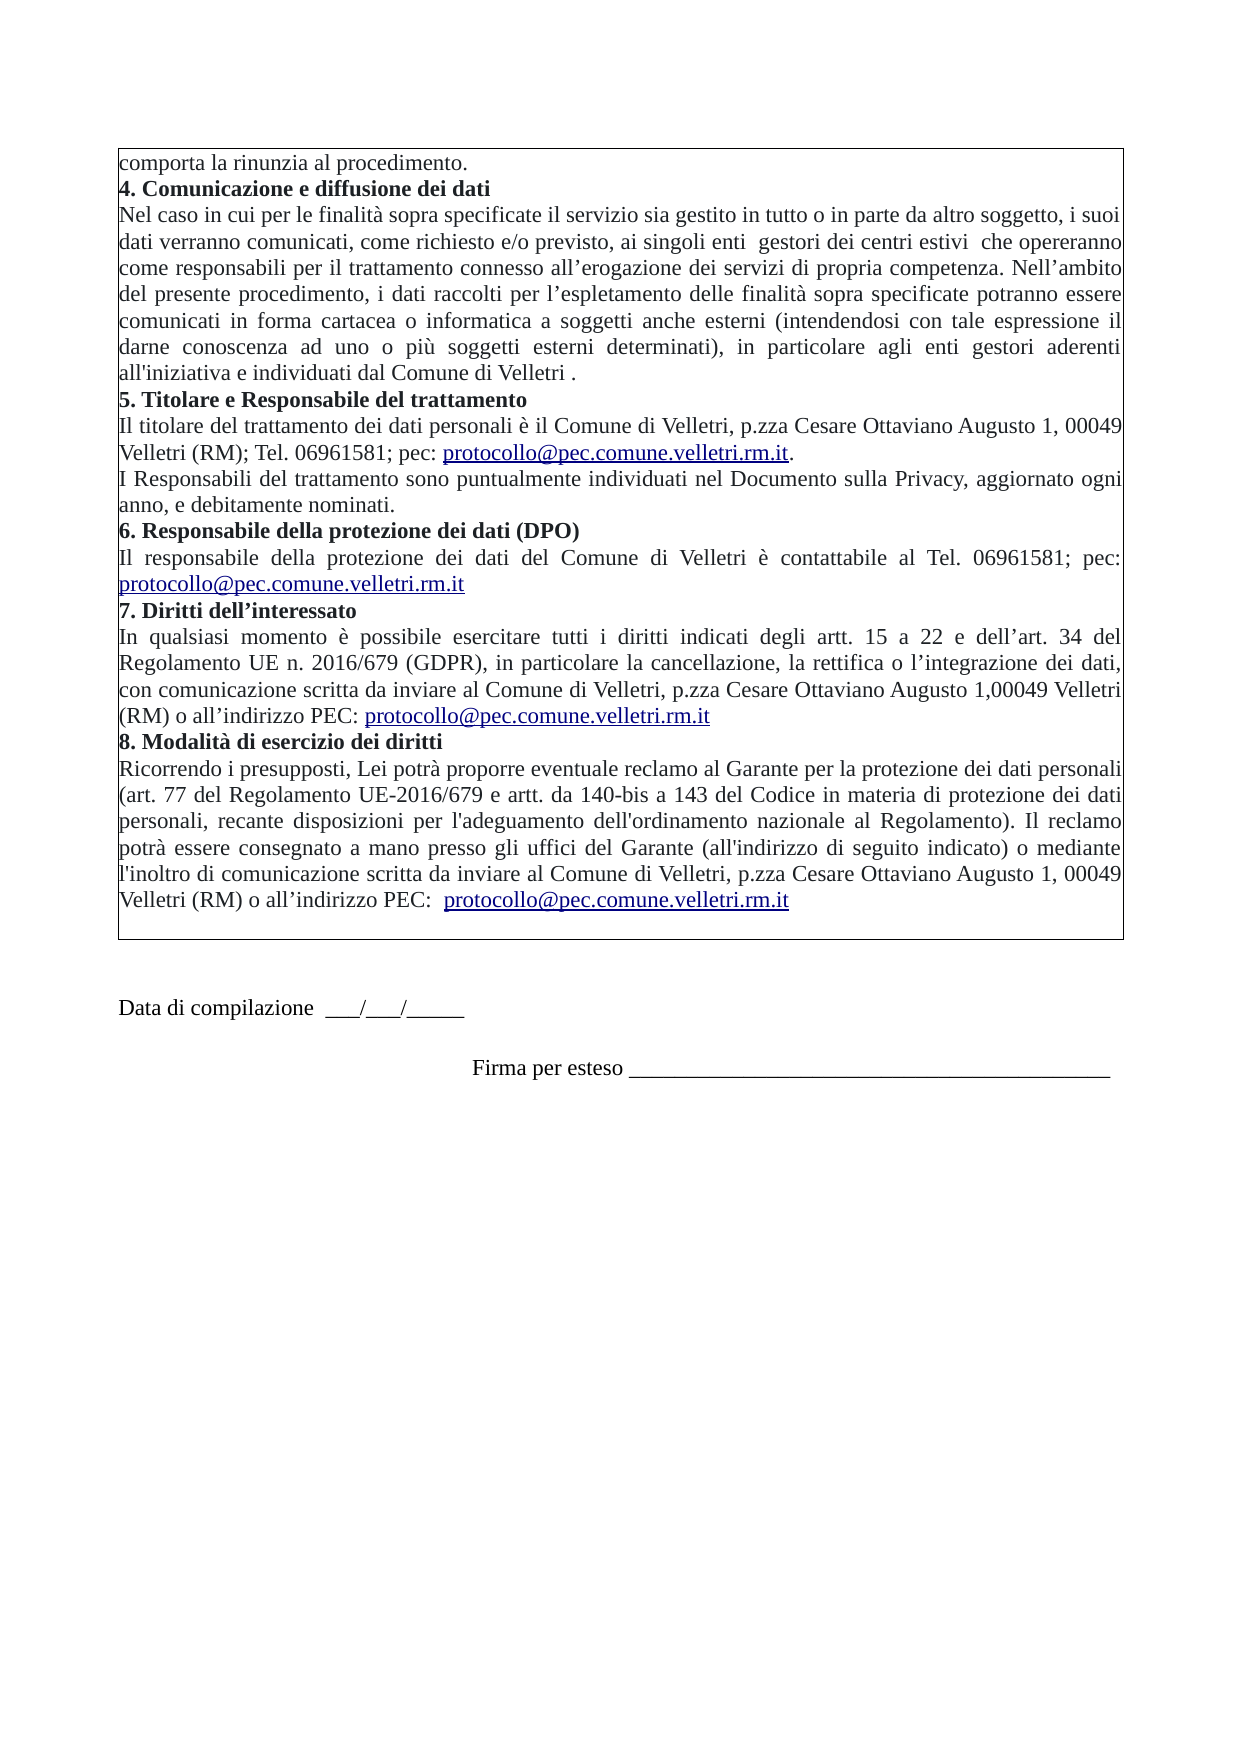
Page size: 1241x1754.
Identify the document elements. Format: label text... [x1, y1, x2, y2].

text Data di compilazione ___/___/_____ [118, 994, 1122, 1021]
table_cell comporta la rinunzia al procedimento. 4. Comunicazione e diffusione dei dati Nel caso in cui per le finalità sopra specificate il servizio sia gestito in tutto o in parte da altro soggetto, i suoi dati verranno comunicati, come richiesto e/o previsto, ai singoli enti gestori dei centri estivi che opereranno come responsabili per il trattamento connesso all’erogazione dei servizi di propria competenza. Nell’ambito del presente procedimento, i dati raccolti per l’espletamento delle finalità sopra specificate potranno essere comunicati in forma cartacea o informatica a soggetti anche esterni (intendendosi con tale espressione il darne conoscenza ad uno o più soggetti esterni determinati), in particolare agli enti gestori aderenti all'iniziativa e individuati dal Comune di Velletri . 5. Titolare e Responsabile del trattamento Il titolare del trattamento dei dati personali è il Comune di Velletri, p.zza Cesare Ottaviano Augusto 1, 00049 Velletri (RM); Tel. 06961581; pec: protocollo@pec.comune.velletri.rm.it. I Responsabili del trattamento sono puntualmente individuati nel Documento sulla Privacy, aggiornato ogni anno, e debitamente nominati. 6. Responsabile della protezione dei dati (DPO) Il responsabile della protezione dei dati del Comune di Velletri è contattabile al Tel. 06961581; pec: protocollo@pec.comune.velletri.rm.it 7. Diritti dell’interessato In qualsiasi momento è possibile esercitare tutti i diritti indicati degli artt. 15 a 22 e dell’art. 34 del Regolamento UE n. 2016/679 (GDPR), in particolare la cancellazione, la rettifica o l’integrazione dei dati, con comunicazione scritta da inviare al Comune di Velletri, p.zza Cesare Ottaviano Augusto 1,00049 Velletri (RM) o all’indirizzo PEC: protocollo@pec.comune.velletri.rm.it 8. Modalità di esercizio dei diritti Ricorrendo i presupposti, Lei potrà proporre eventuale reclamo al Garante per la protezione dei dati personali (art. 77 del Regolamento UE-2016/679 e artt. da 140-bis a 143 del Codice in materia di protezione dei dati personali, recante disposizioni per l'adeguamento dell'ordinamento nazionale al Regolamento). Il reclamo potrà essere consegnato a mano presso gli uffici del Garante (all'indirizzo di seguito indicato) o mediante l'inoltro di comunicazione scritta da inviare al Comune di Velletri, p.zza Cesare Ottaviano Augusto 1, 00049 Velletri (RM) o all’indirizzo PEC: protocollo@pec.comune.velletri.rm.it [119, 149, 1123, 939]
text Firma per esteso __________________________________________ [118, 1054, 1122, 1081]
